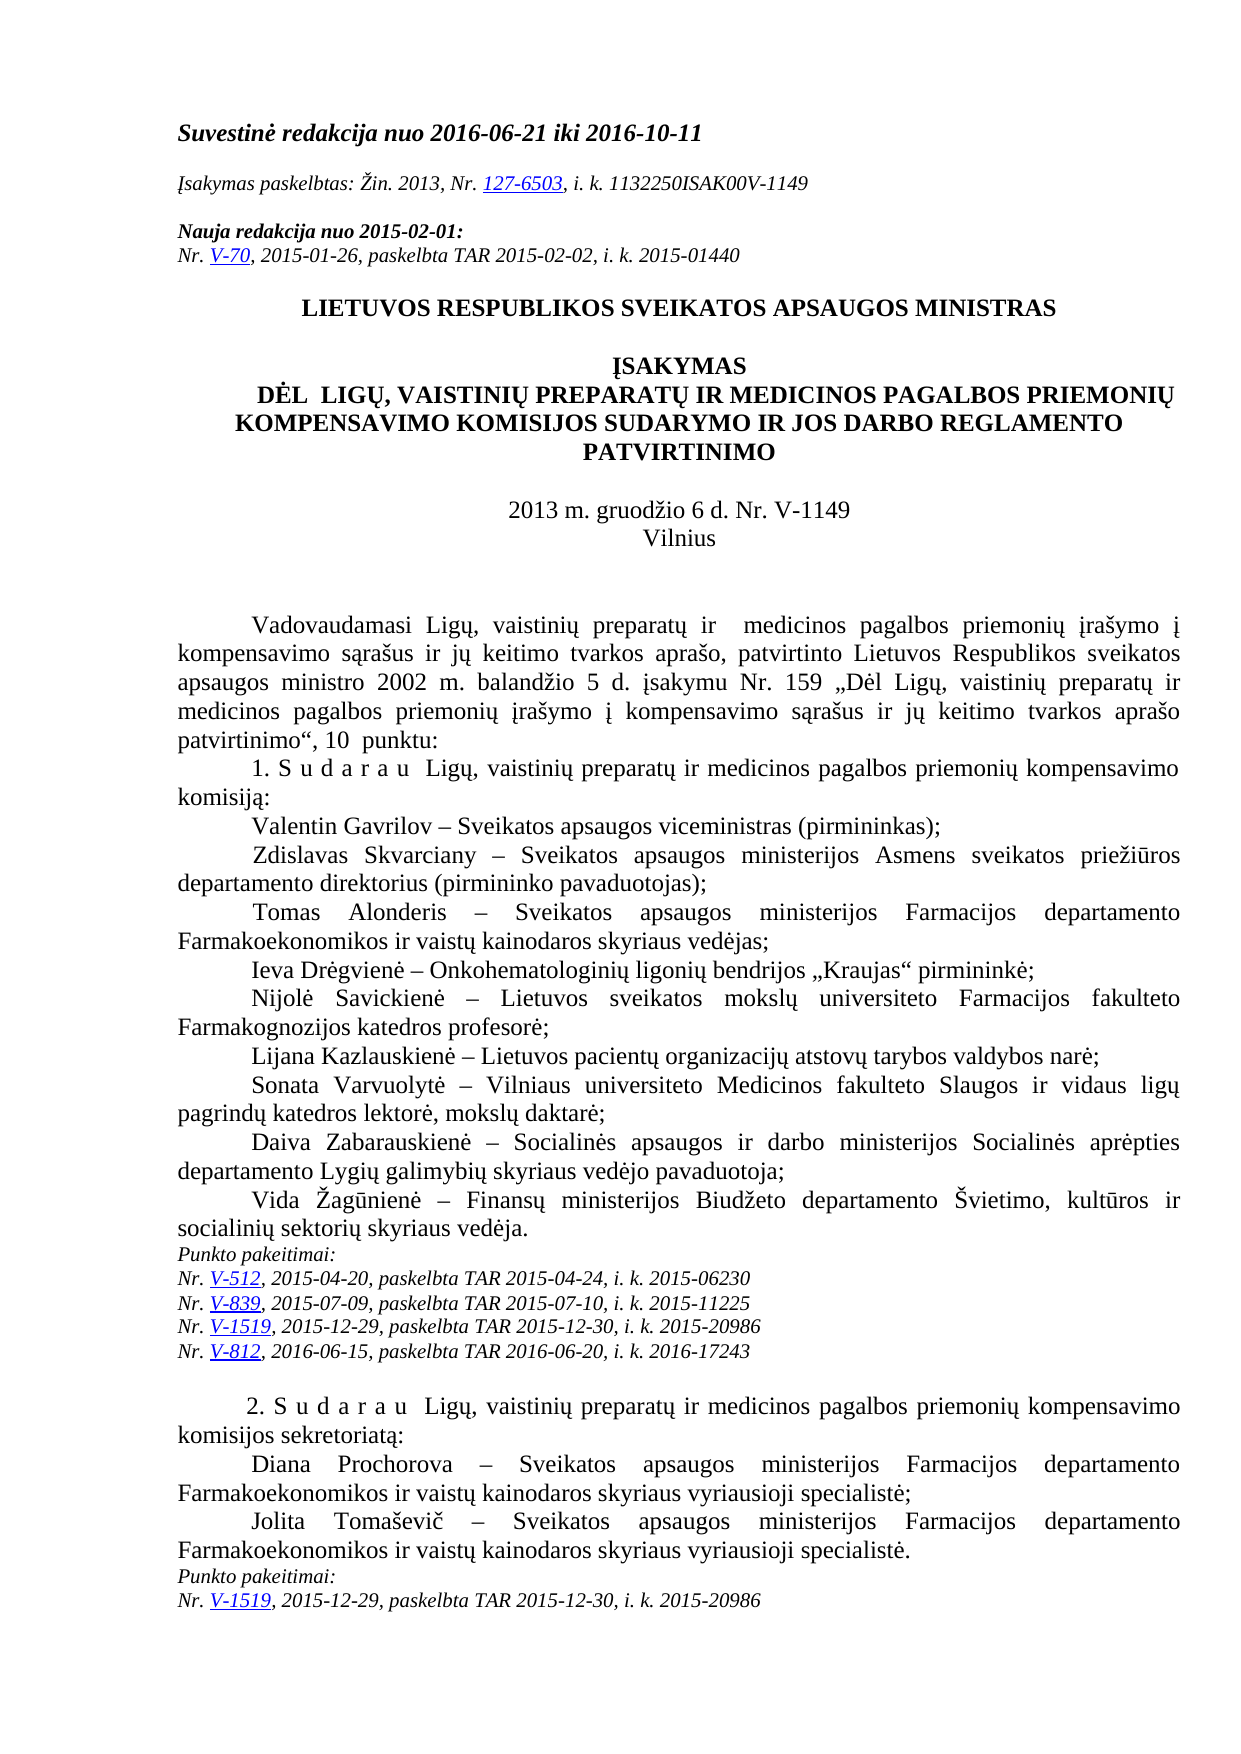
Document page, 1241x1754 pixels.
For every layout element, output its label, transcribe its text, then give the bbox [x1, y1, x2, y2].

text 2013 m. gruodžio 6 d. Nr. V-1149 [177, 495, 1181, 523]
text Zdislavas Skvarciany – Sveikatos apsaugos ministerijos Asmens sveikatos priežiūros departamento direktorius (pirmininko pavaduotojas); [177, 840, 1181, 897]
text Punkto pakeitimai: [177, 1242, 1181, 1266]
text LIETUVOS RESPUBLIKOS SVEIKATOS APSAUGOS MINISTRAS [177, 293, 1181, 322]
text Valentin Gavrilov – Sveikatos apsaugos viceministras (pirmininkas); [177, 811, 1181, 840]
text ĮSAKYMAS [177, 351, 1181, 380]
text Vilnius [177, 523, 1181, 552]
text Nr. V-512, 2015-04-20, paskelbta TAR 2015-04-24, i. k. 2015-06230 [177, 1266, 1181, 1290]
text Nr. V-812, 2016-06-15, paskelbta TAR 2016-06-20, i. k. 2016-17243 [177, 1338, 1181, 1363]
text Jolita Tomaševič – Sveikatos apsaugos ministerijos Farmacijos departamento Farmakoekonomikos ir vaistų kainodaros skyriaus vyriausioji specialistė. [177, 1506, 1181, 1564]
text Nr. V-1519, 2015-12-29, paskelbta TAR 2015-12-30, i. k. 2015-20986 [177, 1588, 1181, 1612]
text 1. S u d a r a u Ligų, vaistinių preparatų ir medicinos pagalbos priemonių kompensavimo komisiją: [177, 753, 1181, 811]
text Suvestinė redakcija nuo 2016-06-21 iki 2016-10-11 [177, 118, 1181, 147]
text Nauja redakcija nuo 2015-02-01: [177, 219, 1181, 243]
text Vadovaudamasi Ligų, vaistinių preparatų ir medicinos pagalbos priemonių įrašymo į kompensavimo sąrašus ir jų keitimo tvarkos aprašo, patvirtinto Lietuvos Respublikos sveikatos apsaugos ministro 2002 m. balandžio 5 d. įsakymu Nr. 159 „Dėl Ligų, vaistinių preparatų ir medicinos pagalbos priemonių įrašymo į kompensavimo sąrašus ir jų keitimo tvarkos aprašo patvirtinimo“, 10 punktu: [177, 610, 1181, 753]
text Nr. V-1519, 2015-12-29, paskelbta TAR 2015-12-30, i. k. 2015-20986 [177, 1314, 1181, 1338]
text Daiva Zabarauskienė – Socialinės apsaugos ir darbo ministerijos Socialinės aprėpties departamento Lygių galimybių skyriaus vedėjo pavaduotoja; [177, 1127, 1181, 1185]
text Diana Prochorova – Sveikatos apsaugos ministerijos Farmacijos departamento Farmakoekonomikos ir vaistų kainodaros skyriaus vyriausioji specialistė; [177, 1449, 1181, 1506]
text Nr. V-70, 2015-01-26, paskelbta TAR 2015-02-02, i. k. 2015-01440 [177, 243, 1181, 267]
text Punkto pakeitimai: [177, 1564, 1181, 1588]
text Tomas Alonderis – Sveikatos apsaugos ministerijos Farmacijos departamento Farmakoekonomikos ir vaistų kainodaros skyriaus vedėjas; [177, 897, 1181, 955]
text Nr. V-839, 2015-07-09, paskelbta TAR 2015-07-10, i. k. 2015-11225 [177, 1290, 1181, 1314]
text Nijolė Savickienė – Lietuvos sveikatos mokslų universiteto Farmacijos fakulteto Farmakognozijos katedros profesorė; [177, 983, 1181, 1041]
text DĖL LIGŲ, VAISTINIŲ PREPARATŲ IR MEDICINOS PAGALBOS PRIEMONIŲ KOMPENSAVIMO KOMISIJOS SUDARYMO IR JOS DARBO REGLAMENTO PATVIRTINIMO [177, 380, 1181, 466]
text Vida Žagūnienė – Finansų ministerijos Biudžeto departamento Švietimo, kultūros ir socialinių sektorių skyriaus vedėja. [177, 1185, 1181, 1242]
text Lijana Kazlauskienė – Lietuvos pacientų organizacijų atstovų tarybos valdybos narė; [177, 1041, 1181, 1070]
text Ieva Drėgvienė – Onkohematologinių ligonių bendrijos „Kraujas“ pirmininkė; [177, 955, 1181, 983]
text 2. S u d a r a u Ligų, vaistinių preparatų ir medicinos pagalbos priemonių kompensavimo komisijos sekretoriatą: [177, 1391, 1181, 1449]
text Įsakymas paskelbtas: Žin. 2013, Nr. 127-6503, i. k. 1132250ISAK00V-1149 [177, 171, 1181, 195]
text Sonata Varvuolytė – Vilniaus universiteto Medicinos fakulteto Slaugos ir vidaus ligų pagrindų katedros lektorė, mokslų daktarė; [177, 1070, 1181, 1127]
